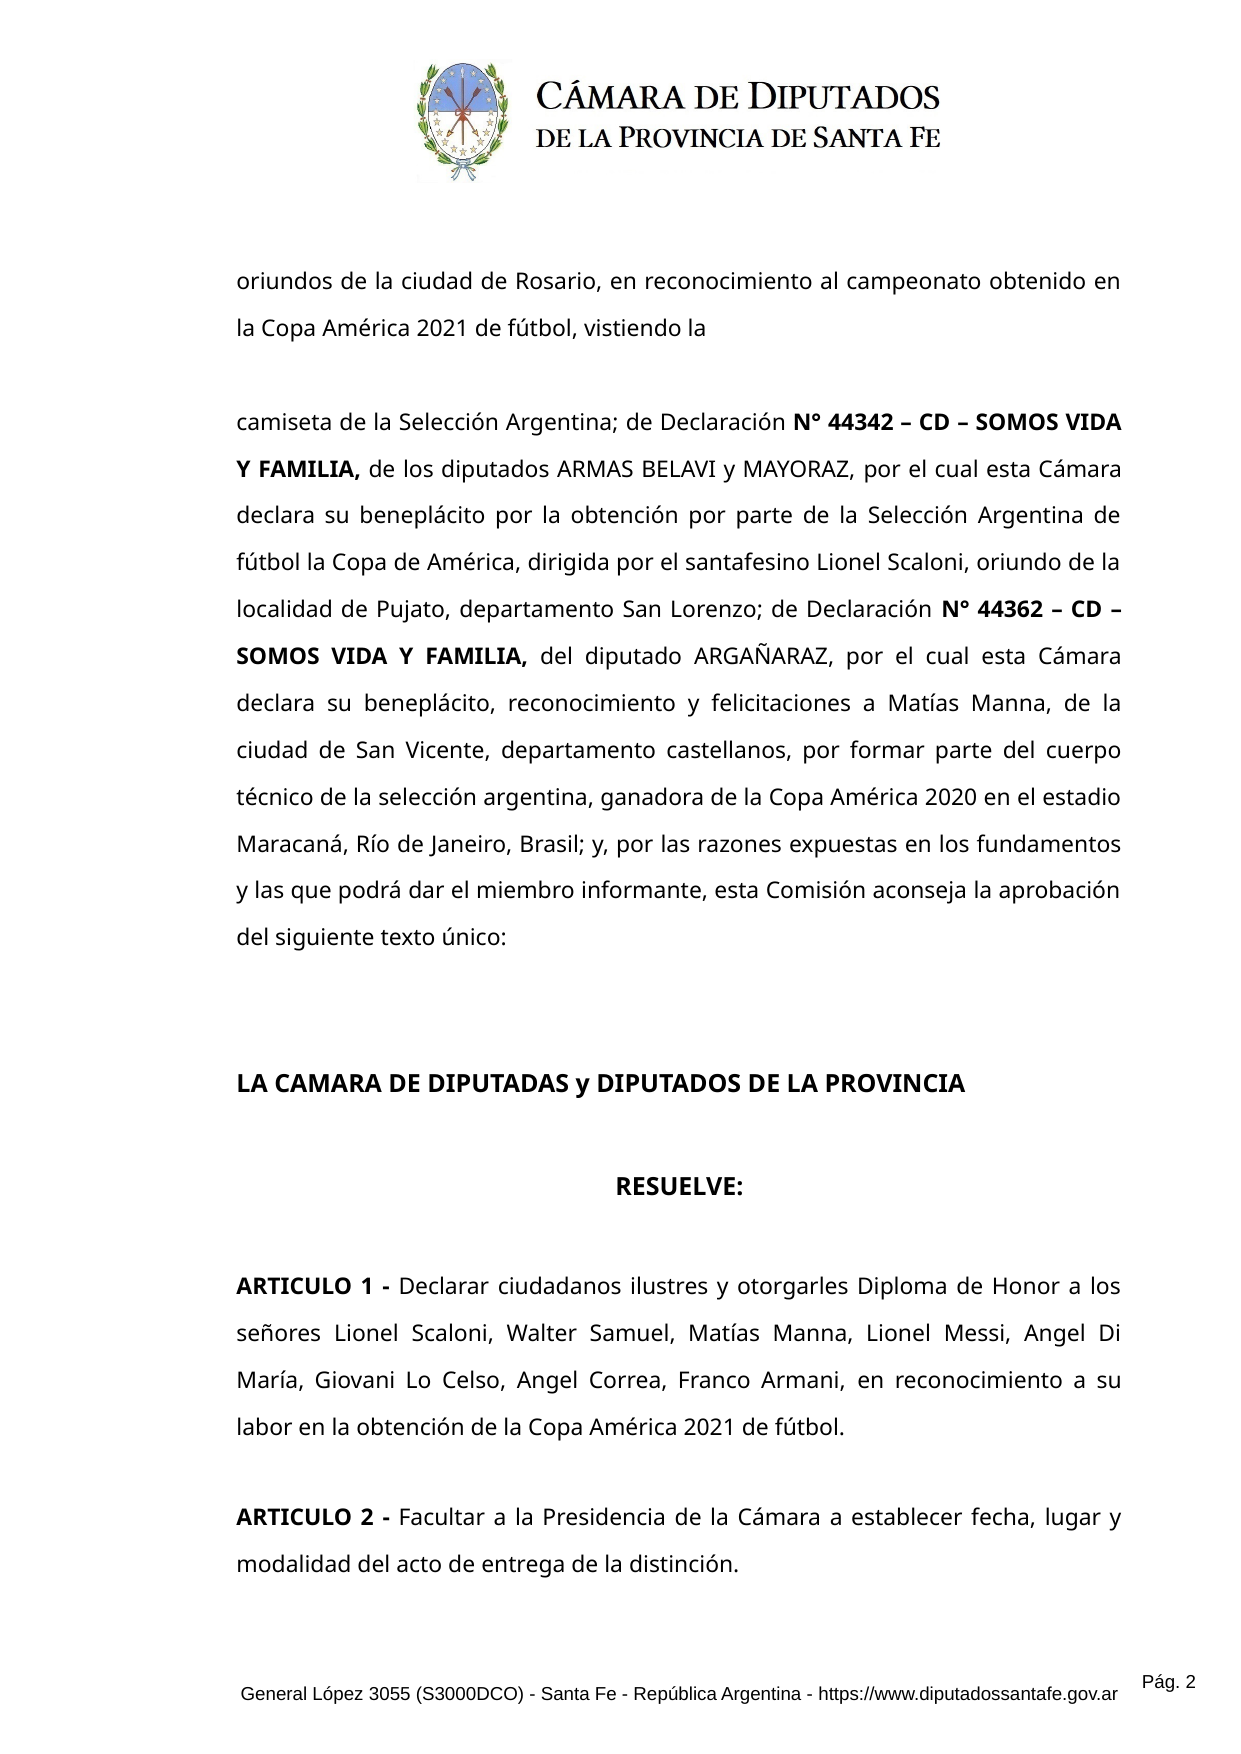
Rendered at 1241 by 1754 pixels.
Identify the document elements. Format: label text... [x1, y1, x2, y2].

picture [413, 59, 945, 183]
text ARTICULO 2 - Facultar a la Presidencia de la Cámara a establecer fecha, lugar y modalidad del acto de entrega de la distinción. [236, 1501, 1122, 1579]
text ARTICULO 1 - Declarar ciudadanos ilustres y otorgarles Diploma de Honor a los señores Lionel Scaloni, Walter Samuel, Matías Manna, Lionel Messi, Angel Di María, Giovani Lo Celso, Angel Correa, Franco Armani, en reconocimiento a su labor en la obtención de la Copa América 2021 de fútbol. [236, 1270, 1122, 1442]
text camiseta de la Selección Argentina; de Declaración N° 44342 – CD – SOMOS VIDA Y FAMILIA, de los diputados ARMAS BELAVI y MAYORAZ, por el cual esta Cámara declara su beneplácito por la obtención por parte de la Selección Argentina de fútbol la Copa de América, dirigida por el santafesino Lionel Scaloni, oriundo de la localidad de Pujato, departamento San Lorenzo; de Declaración N° 44362 – CD – SOMOS VIDA Y FAMILIA, del diputado ARGAÑARAZ, por el cual esta Cámara declara su beneplácito, reconocimiento y felicitaciones a Matías Manna, de la ciudad de San Vicente, departamento castellanos, por formar parte del cuerpo técnico de la selección argentina, ganadora de la Copa América 2020 en el estadio Maracaná, Río de Janeiro, Brasil; y, por las razones expuestas en los fundamentos y las que podrá dar el miembro informante, esta Comisión aconseja la aprobación del siguiente texto único: [236, 406, 1122, 952]
text RESUELVE: [236, 1168, 1122, 1202]
text oriundos de la ciudad de Rosario, en reconocimiento al campeonato obtenido en la Copa América 2021 de fútbol, vistiendo la [236, 265, 1122, 343]
text LA CAMARA DE DIPUTADAS y DIPUTADOS DE LA PROVINCIA [236, 1066, 1122, 1100]
